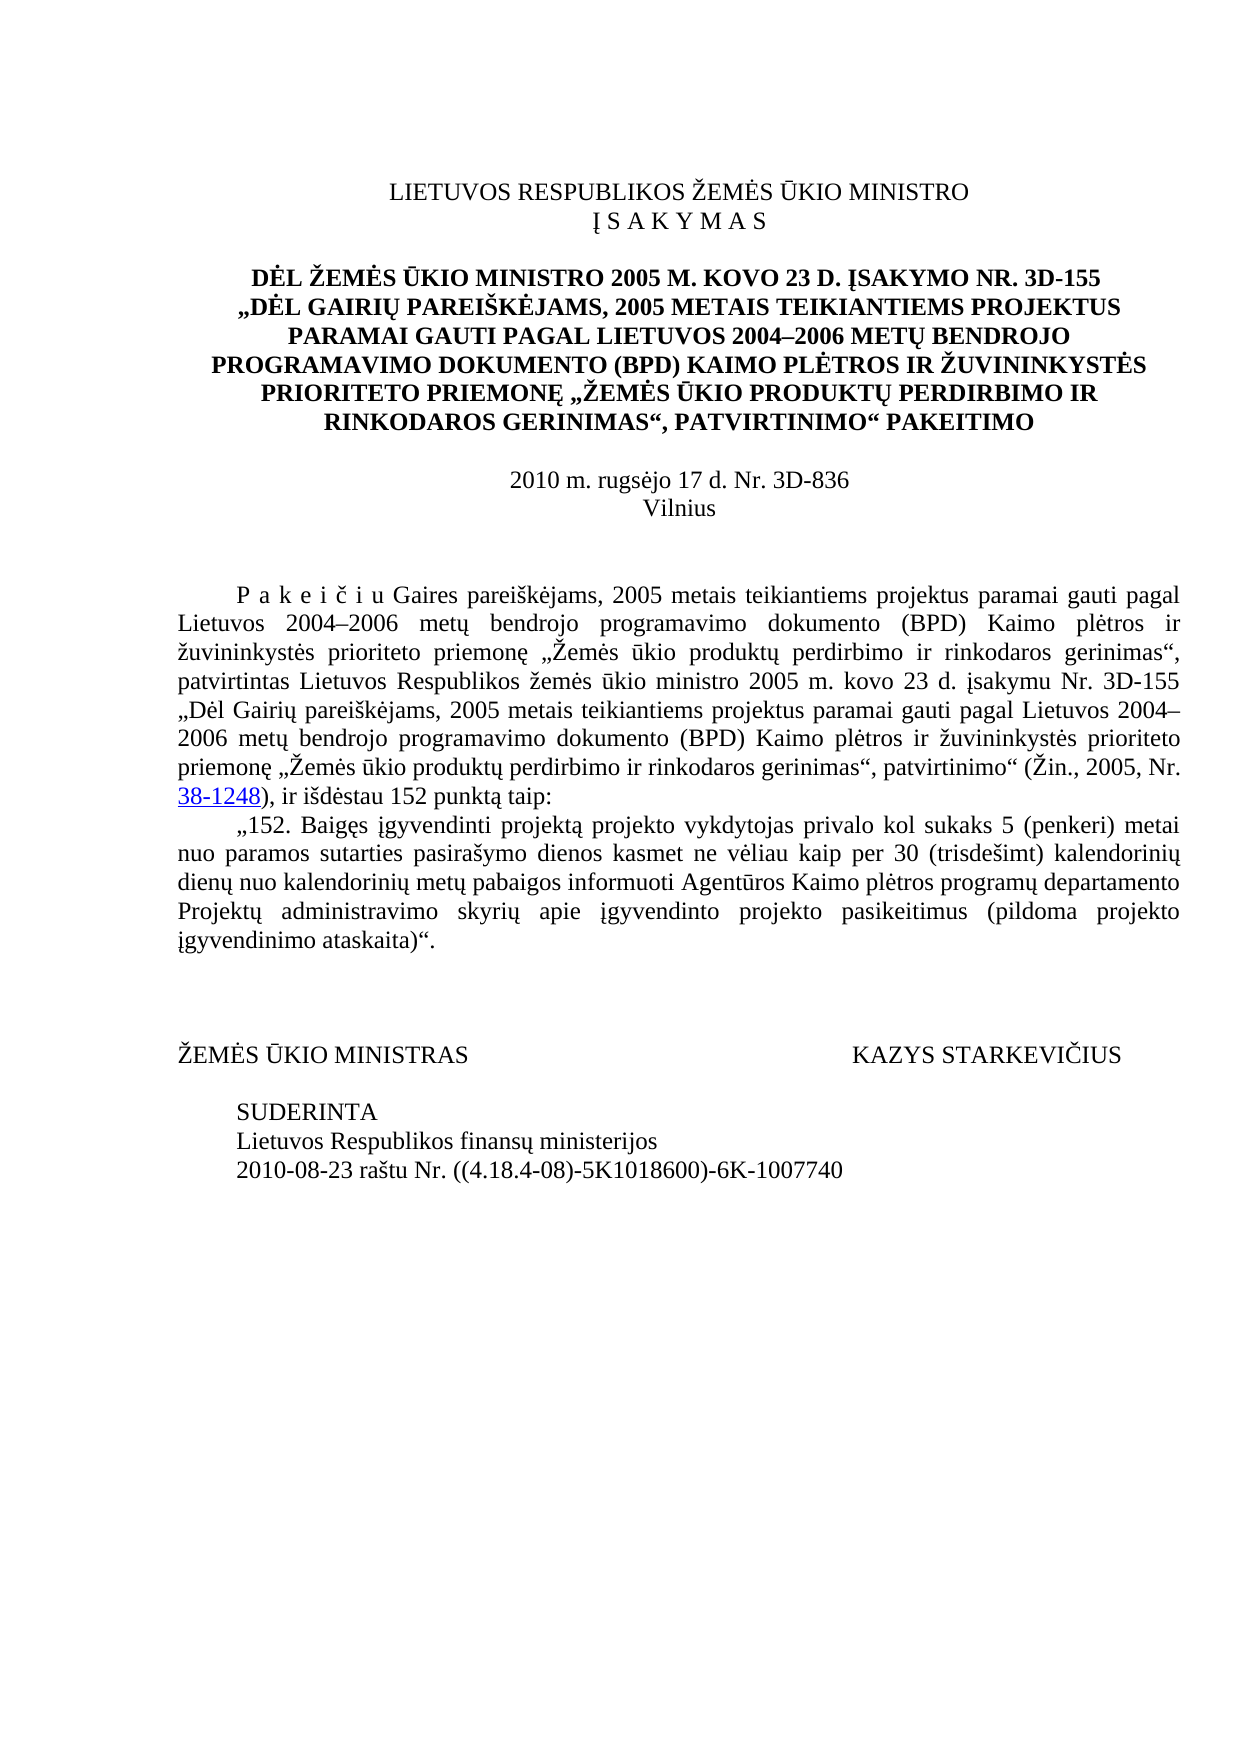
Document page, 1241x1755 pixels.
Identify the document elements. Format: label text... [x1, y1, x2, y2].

text P a k e i č i u Gaires pareiškėjams, 2005 metais teikiantiems projektus paramai gauti pagal Lietuvos 2004–2006 metų bendrojo programavimo dokumento (BPD) Kaimo plėtros ir žuvininkystės prioriteto priemonę „Žemės ūkio produktų perdirbimo ir rinkodaros gerinimas“, patvirtintas Lietuvos Respublikos žemės ūkio ministro 2005 m. kovo 23 d. įsakymu Nr. 3D-155 „Dėl Gairių pareiškėjams, 2005 metais teikiantiems projektus paramai gauti pagal Lietuvos 2004–2006 metų bendrojo programavimo dokumento (BPD) Kaimo plėtros ir žuvininkystės prioriteto priemonę „Žemės ūkio produktų perdirbimo ir rinkodaros gerinimas“, patvirtinimo“ (Žin., 2005, Nr. 38-1248), ir išdėstau 152 punktą taip: [177, 580, 1181, 810]
text 2010-08-23 raštu Nr. ((4.18.4-08)-5K1018600)-6K-1007740 [177, 1155, 1181, 1183]
text Vilnius [177, 493, 1181, 522]
text Lietuvos Respublikos finansų ministerijos [177, 1126, 1181, 1155]
text „DĖL GAIRIŲ PAREIŠKĖJAMS, 2005 METAIS TEIKIANTIEMS PROJEKTUS PARAMAI GAUTI PAGAL LIETUVOS 2004–2006 METŲ BENDROJO PROGRAMAVIMO DOKUMENTO (BPD) KAIMO PLĖTROS IR ŽUVININKYSTĖS PRIORITETO PRIEMONĘ „ŽEMĖS ŪKIO PRODUKTŲ PERDIRBIMO IR RINKODAROS GERINIMAS“, PATVIRTINIMO“ PAKEITIMO [177, 292, 1181, 436]
text SUDERINTA [177, 1097, 1181, 1126]
text DĖL ŽEMĖS ŪKIO MINISTRO 2005 M. KOVO 23 D. ĮSAKYMO Nr. 3D-155 [177, 263, 1181, 292]
text 2010 m. rugsėjo 17 d. Nr. 3D-836 [177, 465, 1181, 493]
text Į S A K Y M A S [177, 206, 1181, 235]
text „152. Baigęs įgyvendinti projektą projekto vykdytojas privalo kol sukaks 5 (penkeri) metai nuo paramos sutarties pasirašymo dienos kasmet ne vėliau kaip per 30 (trisdešimt) kalendorinių dienų nuo kalendorinių metų pabaigos informuoti Agentūros Kaimo plėtros programų departamento Projektų administravimo skyrių apie įgyvendinto projekto pasikeitimus (pildoma projekto įgyvendinimo ataskaita)“. [177, 810, 1181, 953]
text Žemės ūkio ministras Kazys Starkevičius [177, 1040, 1181, 1068]
text LIETUVOS RESPUBLIKOS ŽEMĖS ŪKIO MINISTRO [177, 177, 1181, 206]
